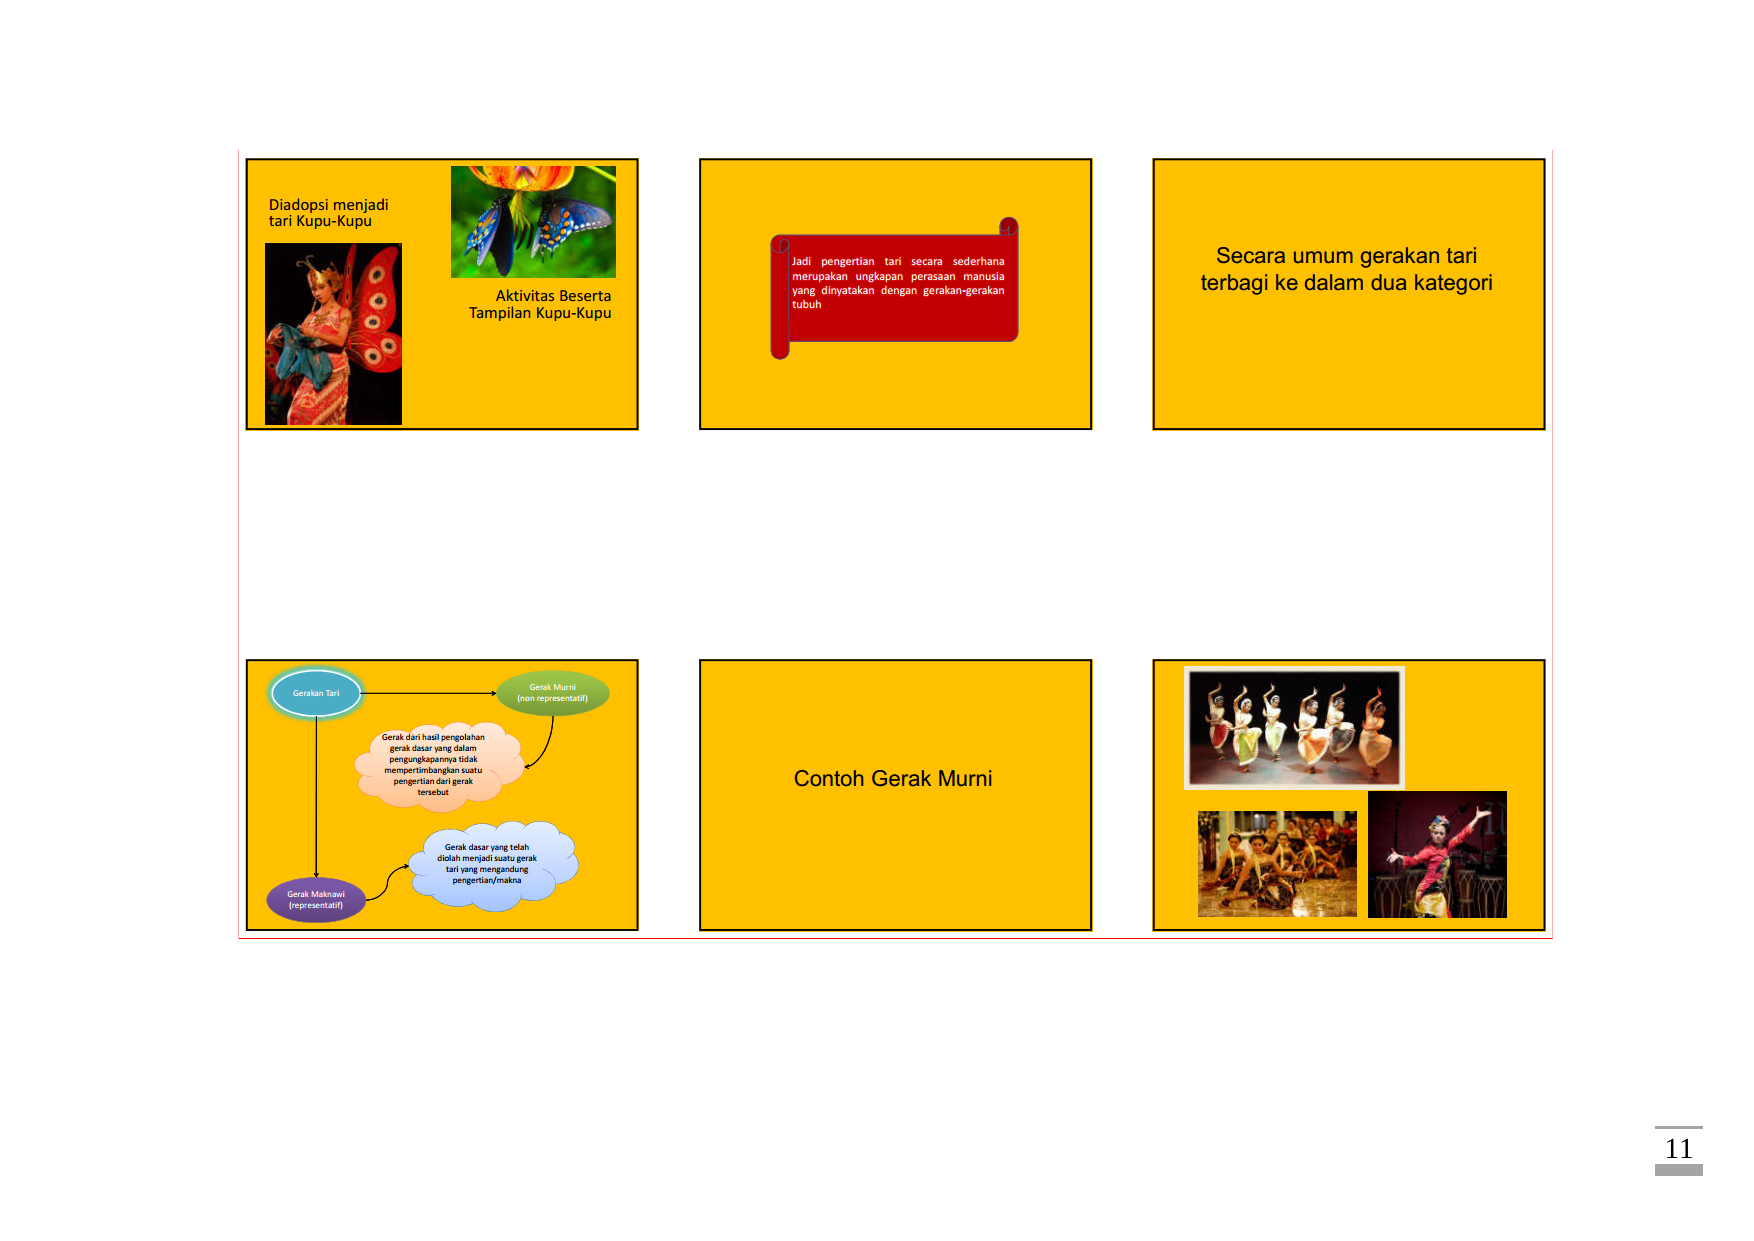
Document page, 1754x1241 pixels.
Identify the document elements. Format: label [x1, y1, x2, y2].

picture [238, 150, 1553, 939]
